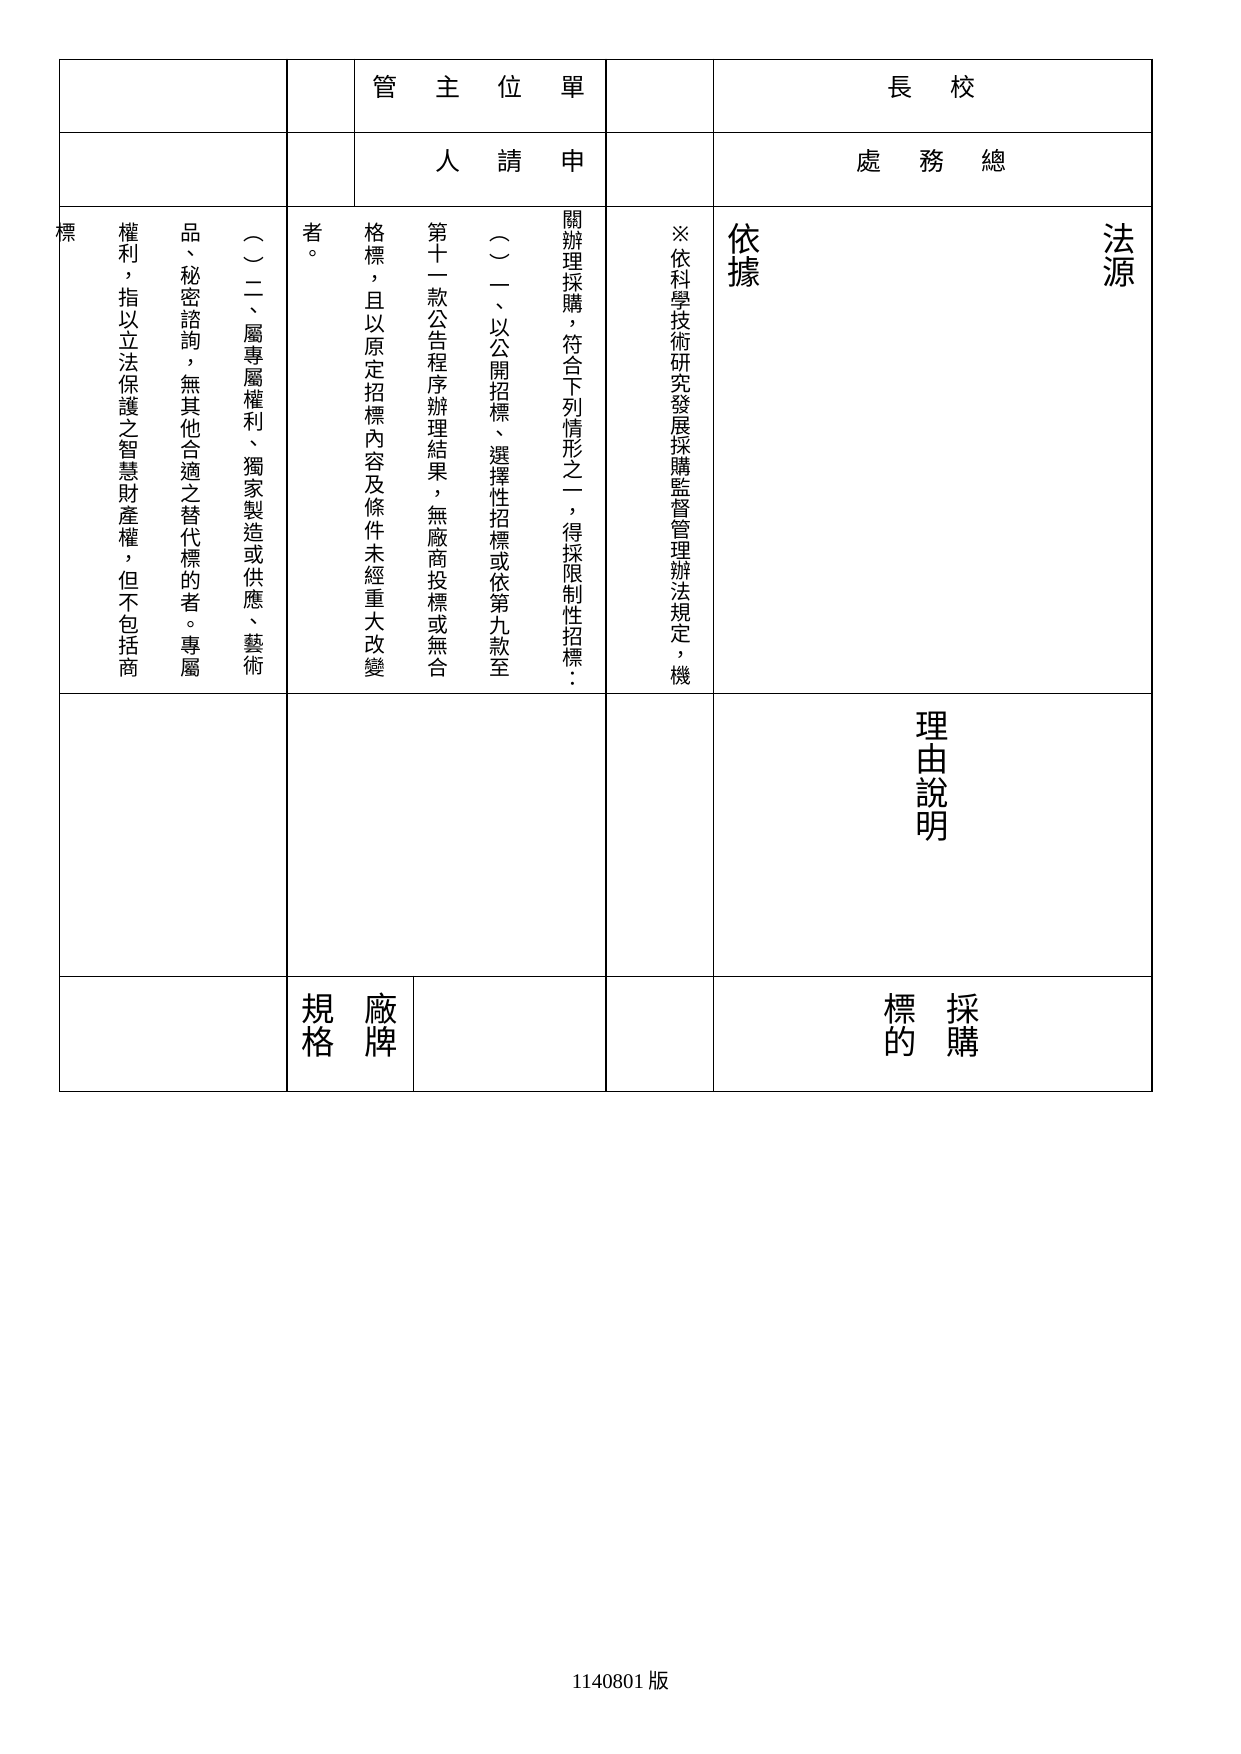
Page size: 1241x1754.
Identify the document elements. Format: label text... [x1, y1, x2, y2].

table_cell [288, 60, 354, 132]
table_cell [60, 133, 286, 206]
table_cell ※依科學技術研究發展採購監督管理辦法規定，機關辦理採購，符合下列情形之一，得採限制性招標： （ ）一、以公開招標、選擇性招標或依第九款至第十一款公告程序辦理結果，無廠商投標或無合格標，且以原定招標內容及條件未經重大改變者。 （ ）二、屬專屬權利、獨家製造或供應、藝術品、秘密諮詢，無其他合適之替代標的者。專屬權利，指以立法保護之智慧財產權，但不包括商標 專用權。 （ ）三、遇有不可預見之緊急事故，致無法以公開或選擇性招標程序適時辦理，且確有必要者。 （ ）四、原有採購之後續維修、零配件供應、更換或擴充，因相容或互通性之需要，必須向原供應廠商採購者。 （ ）五、屬原型或首次製造、供應之標的，以研究發展、實驗或開發性質辦理者。 （ ）六、在原招標目的範圍內，因未能預見之情形，必須追加契約以外之工程，如另行招標，確有產生重大不便及技術或經濟上困難之虞，非洽 原訂約廠商辦理，不能達契約之目的，且未逾原主契約金額百分之五十者。 （ ）七、原有採購之後續擴充，且已於原招標公告及招標文件敘明擴充之期間、金額或數量者。 （ ）八、在集中交易或公開競價市場採購財物。 （ ）九、委託專業服務、技術服務、資訊服務，經公開客觀評選為優勝者。 （ ）十、辦理設計競賽，經公開客觀評選為優勝者。 （ ）十一、委託在專業領域具領先地位之自然人、法人或經公告審查優勝之學術或非營利機構進行科技、技術引進、行政或學術研究發展者。 （ ）十二、配合受補助、委託機構研究或研製計畫之需求特性、特殊功能，或其他專業性之財務及勞務項目，經受補助、委託或依法編列之科學 技術研究發展預算機關(購)首長或其授權者核定。 （ ）十三、其他報請受補助機關(構)首長或其授權者核定。 [607, 207, 713, 693]
table_header 採購標的 [714, 977, 1151, 1091]
table_cell ※依上述理由，請同意採限制性招標辦理。 [288, 694, 605, 976]
table_cell [60, 60, 286, 132]
table_cell ※依科學技術研究發展採購監督管理辦法規定，機關辦理採購，符合下列情形之一，得採限制性招標： （ ）一、以公開招標、選擇性招標或依第九款至第十一款公告程序辦理結果，無廠商投標或無合格標，且以原定招標內容及條件未經重大改變者。 （ ）二、屬專屬權利、獨家製造或供應、藝術品、秘密諮詢，無其他合適之替代標的者。專屬權利，指以立法保護之智慧財產權，但不包括商標 專用權。 （ ）三、遇有不可預見之緊急事故，致無法以公開或選擇性招標程序適時辦理，且確有必要者。 （ ）四、原有採購之後續維修、零配件供應、更換或擴充，因相容或互通性之需要，必須向原供應廠商採購者。 （ ）五、屬原型或首次製造、供應之標的，以研究發展、實驗或開發性質辦理者。 （ ）六、在原招標目的範圍內，因未能預見之情形，必須追加契約以外之工程，如另行招標，確有產生重大不便及技術或經濟上困難之虞，非洽 原訂約廠商辦理，不能達契約之目的，且未逾原主契約金額百分之五十者。 （ ）七、原有採購之後續擴充，且已於原招標公告及招標文件敘明擴充之期間、金額或數量者。 （ ）八、在集中交易或公開競價市場採購財物。 （ ）九、委託專業服務、技術服務、資訊服務，經公開客觀評選為優勝者。 （ ）十、辦理設計競賽，經公開客觀評選為優勝者。 （ ）十一、委託在專業領域具領先地位之自然人、法人或經公告審查優勝之學術或非營利機構進行科技、技術引進、行政或學術研究發展者。 （ ）十二、配合受補助、委託機構研究或研製計畫之需求特性、特殊功能，或其他專業性之財務及勞務項目，經受補助、委託或依法編列之科學 技術研究發展預算機關(購)首長或其授權者核定。 （ ）十三、其他報請受補助機關(構)首長或其授權者核定。 [60, 207, 286, 693]
table_cell 廠 牌： 製造商： 廠牌國別： 產地國別： [60, 977, 286, 1091]
table_cell [288, 133, 354, 206]
table_cell 廠牌 規格 [288, 977, 413, 1091]
table_cell 申請人 [355, 133, 605, 206]
table_cell ※依上述理由，請同意採限制性招標辦理。 [60, 694, 286, 976]
table_cell [607, 133, 713, 206]
table_cell [414, 977, 605, 1091]
table_header 法源 依據 [714, 207, 1151, 693]
table_cell ※依科學技術研究發展採購監督管理辦法規定，機關辦理採購，符合下列情形之一，得採限制性招標： （ ）一、以公開招標、選擇性招標或依第九款至第十一款公告程序辦理結果，無廠商投標或無合格標，且以原定招標內容及條件未經重大改變者。 （ ）二、屬專屬權利、獨家製造或供應、藝術品、秘密諮詢，無其他合適之替代標的者。專屬權利，指以立法保護之智慧財產權，但不包括商標 專用權。 （ ）三、遇有不可預見之緊急事故，致無法以公開或選擇性招標程序適時辦理，且確有必要者。 （ ）四、原有採購之後續維修、零配件供應、更換或擴充，因相容或互通性之需要，必須向原供應廠商採購者。 （ ）五、屬原型或首次製造、供應之標的，以研究發展、實驗或開發性質辦理者。 （ ）六、在原招標目的範圍內，因未能預見之情形，必須追加契約以外之工程，如另行招標，確有產生重大不便及技術或經濟上困難之虞，非洽 原訂約廠商辦理，不能達契約之目的，且未逾原主契約金額百分之五十者。 （ ）七、原有採購之後續擴充，且已於原招標公告及招標文件敘明擴充之期間、金額或數量者。 （ ）八、在集中交易或公開競價市場採購財物。 （ ）九、委託專業服務、技術服務、資訊服務，經公開客觀評選為優勝者。 （ ）十、辦理設計競賽，經公開客觀評選為優勝者。 （ ）十一、委託在專業領域具領先地位之自然人、法人或經公告審查優勝之學術或非營利機構進行科技、技術引進、行政或學術研究發展者。 （ ）十二、配合受補助、委託機構研究或研製計畫之需求特性、特殊功能，或其他專業性之財務及勞務項目，經受補助、委託或依法編列之科學 技術研究發展預算機關(購)首長或其授權者核定。 （ ）十三、其他報請受補助機關(構)首長或其授權者核定。 [288, 207, 605, 693]
table_cell 單位主管 [355, 60, 605, 132]
table_cell ※依上述理由，請同意採限制性招標辦理。 [607, 694, 713, 976]
table_header 理由說明 [714, 694, 1151, 976]
table_header 校長 [714, 60, 1151, 132]
table_header 總務處 [714, 133, 1151, 206]
table_cell [607, 60, 713, 132]
table_cell [607, 977, 713, 1091]
